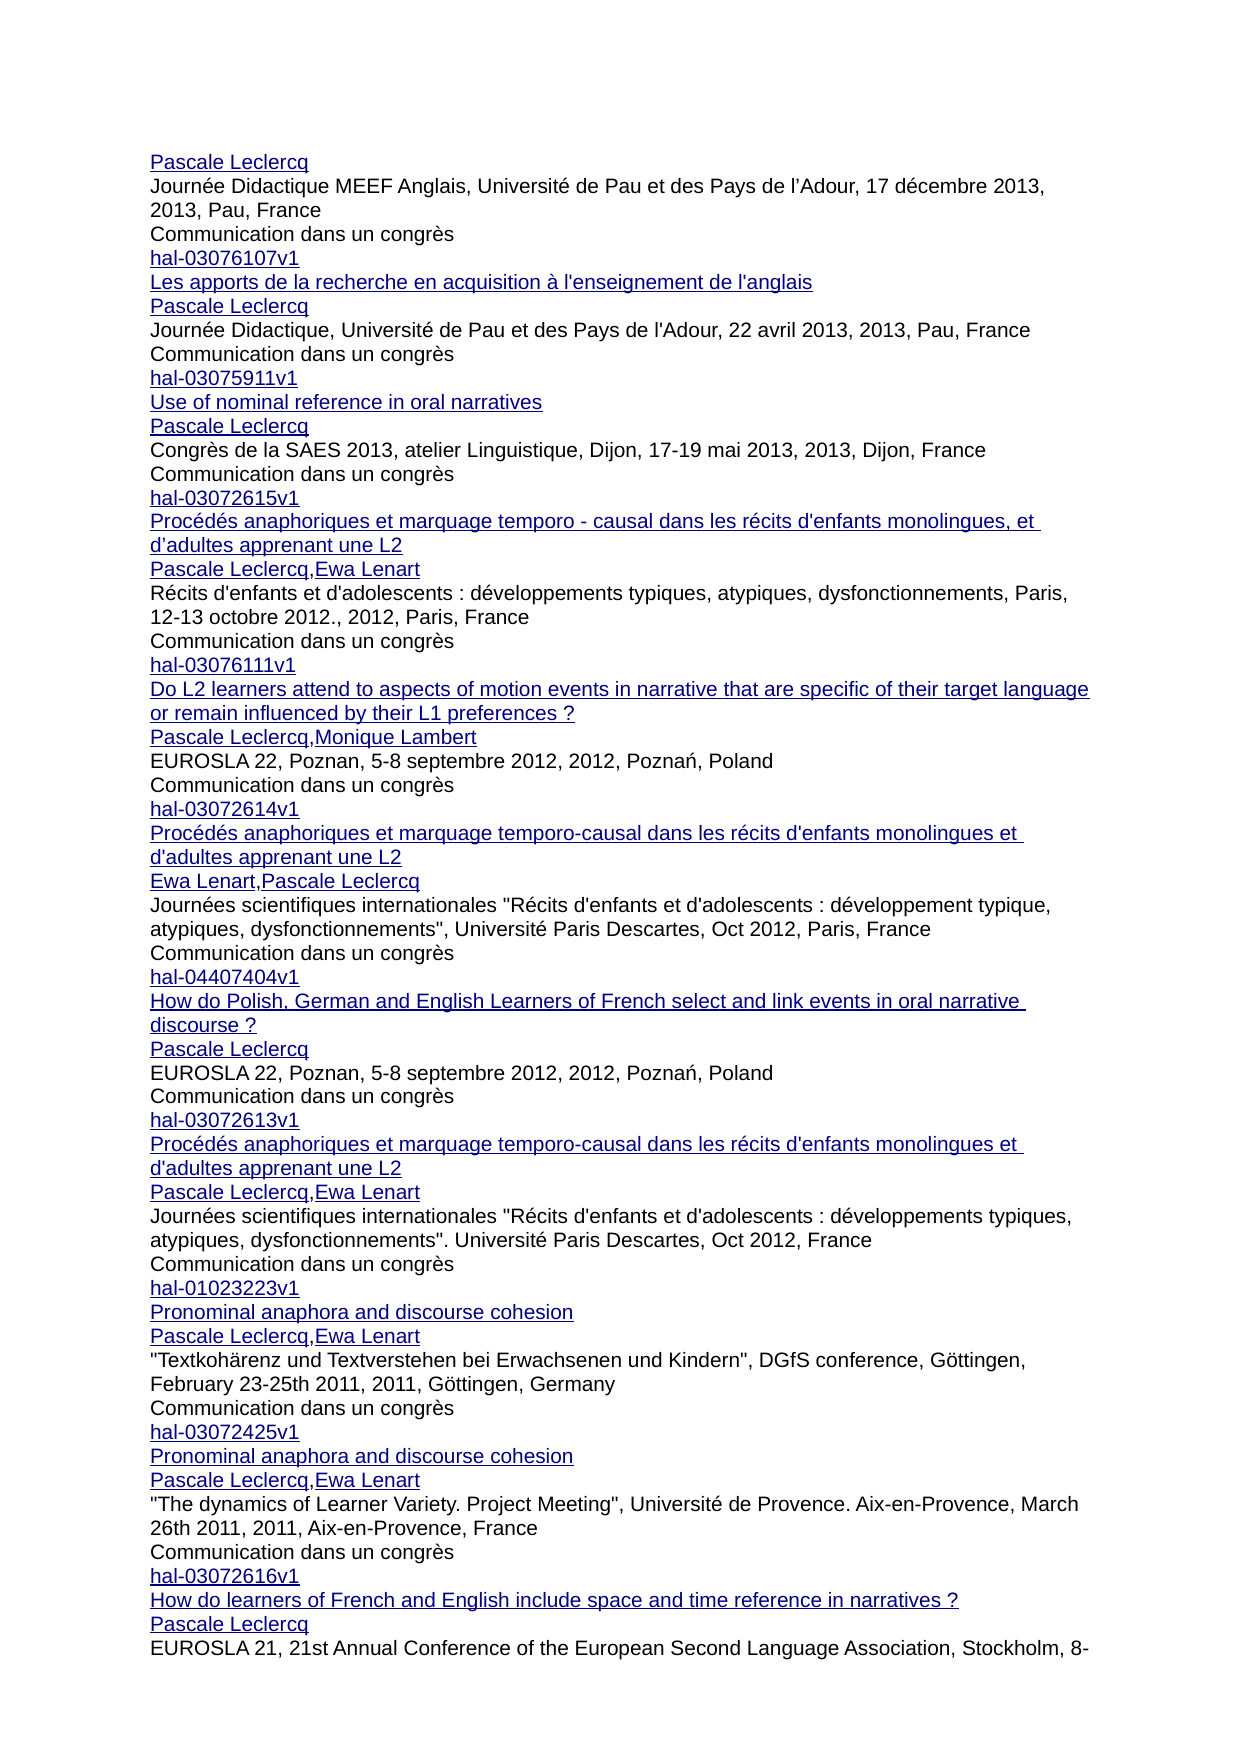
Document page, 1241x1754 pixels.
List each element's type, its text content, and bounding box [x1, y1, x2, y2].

table_cell Procédés anaphoriques et marquage temporo - causal dans les récits d'enfants monolingues, et d’adultes apprenant une L2 Pascale Leclercq,Ewa Lenart Récits d'enfants et d'adolescents : développements typiques, atypiques, dysfonctionnements, Paris, 12-13 octobre 2012., 2012, Paris, France Communication dans un congrès hal-03076111v1 [150, 509, 1090, 677]
table_cell Do L2 learners attend to aspects of motion events in narrative that are specific of their target language [150, 677, 1090, 698]
table_cell Use of nominal reference in oral narratives Pascale Leclercq Congrès de la SAES 2013, atelier Linguistique, Dijon, 17-19 mai 2013, 2013, Dijon, France Communication dans un congrès hal-03072615v1 [150, 390, 1090, 509]
table_cell How do Polish, German and English Learners of French select and link events in oral narrative discourse ? Pascale Leclercq EUROSLA 22, Poznan, 5-8 septembre 2012, 2012, Poznań, Poland Communication dans un congrès hal-03072613v1 [150, 989, 1090, 1132]
table_cell Procédés anaphoriques et marquage temporo-causal dans les récits d'enfants monolingues et d'adultes apprenant une L2 Ewa Lenart,Pascale Leclercq Journées scientifiques internationales "Récits d'enfants et d'adolescents : développement typique, atypiques, dysfonctionnements", Université Paris Descartes, Oct 2012, Paris, France Communication dans un congrès hal-04407404v1 [150, 821, 1090, 988]
table_cell Les apports de la recherche en acquisition à l'enseignement de l'anglais Pascale Leclercq Journée Didactique, Université de Pau et des Pays de l'Adour, 22 avril 2013, 2013, Pau, France Communication dans un congrès hal-03075911v1 [150, 270, 1090, 389]
table_cell Procédés anaphoriques et marquage temporo-causal dans les récits d'enfants monolingues et d'adultes apprenant une L2 Pascale Leclercq,Ewa Lenart Journées scientifiques internationales "Récits d'enfants et d'adolescents : développements typiques, atypiques, dysfonctionnements". Université Paris Descartes, Oct 2012, France Communication dans un congrès hal-01023223v1 [150, 1132, 1090, 1300]
table_cell or remain influenced by their L1 preferences ? Pascale Leclercq,Monique Lambert EUROSLA 22, Poznan, 5-8 septembre 2012, 2012, Poznań, Poland Communication dans un congrès hal-03072614v1 [150, 699, 1090, 821]
table_cell How do learners of French and English include space and time reference in narratives ? Pascale Leclercq EUROSLA 21, 21st Annual Conference of the European Second Language Association, Stockholm, 8- [150, 1588, 1090, 1659]
table_cell Pronominal anaphora and discourse cohesion Pascale Leclercq,Ewa Lenart "Textkohärenz und Textverstehen bei Erwachsenen und Kindern", DGfS conference, Göttingen, February 23-25th 2011, 2011, Göttingen, Germany Communication dans un congrès hal-03072425v1 [150, 1300, 1090, 1444]
table_cell Pascale Leclercq Journée Didactique MEEF Anglais, Université de Pau et des Pays de l’Adour, 17 décembre 2013, 2013, Pau, France Communication dans un congrès hal-03076107v1 [150, 150, 1090, 270]
table_cell Pronominal anaphora and discourse cohesion Pascale Leclercq,Ewa Lenart "The dynamics of Learner Variety. Project Meeting", Université de Provence. Aix-en-Provence, March 26th 2011, 2011, Aix-en-Provence, France Communication dans un congrès hal-03072616v1 [150, 1444, 1090, 1587]
